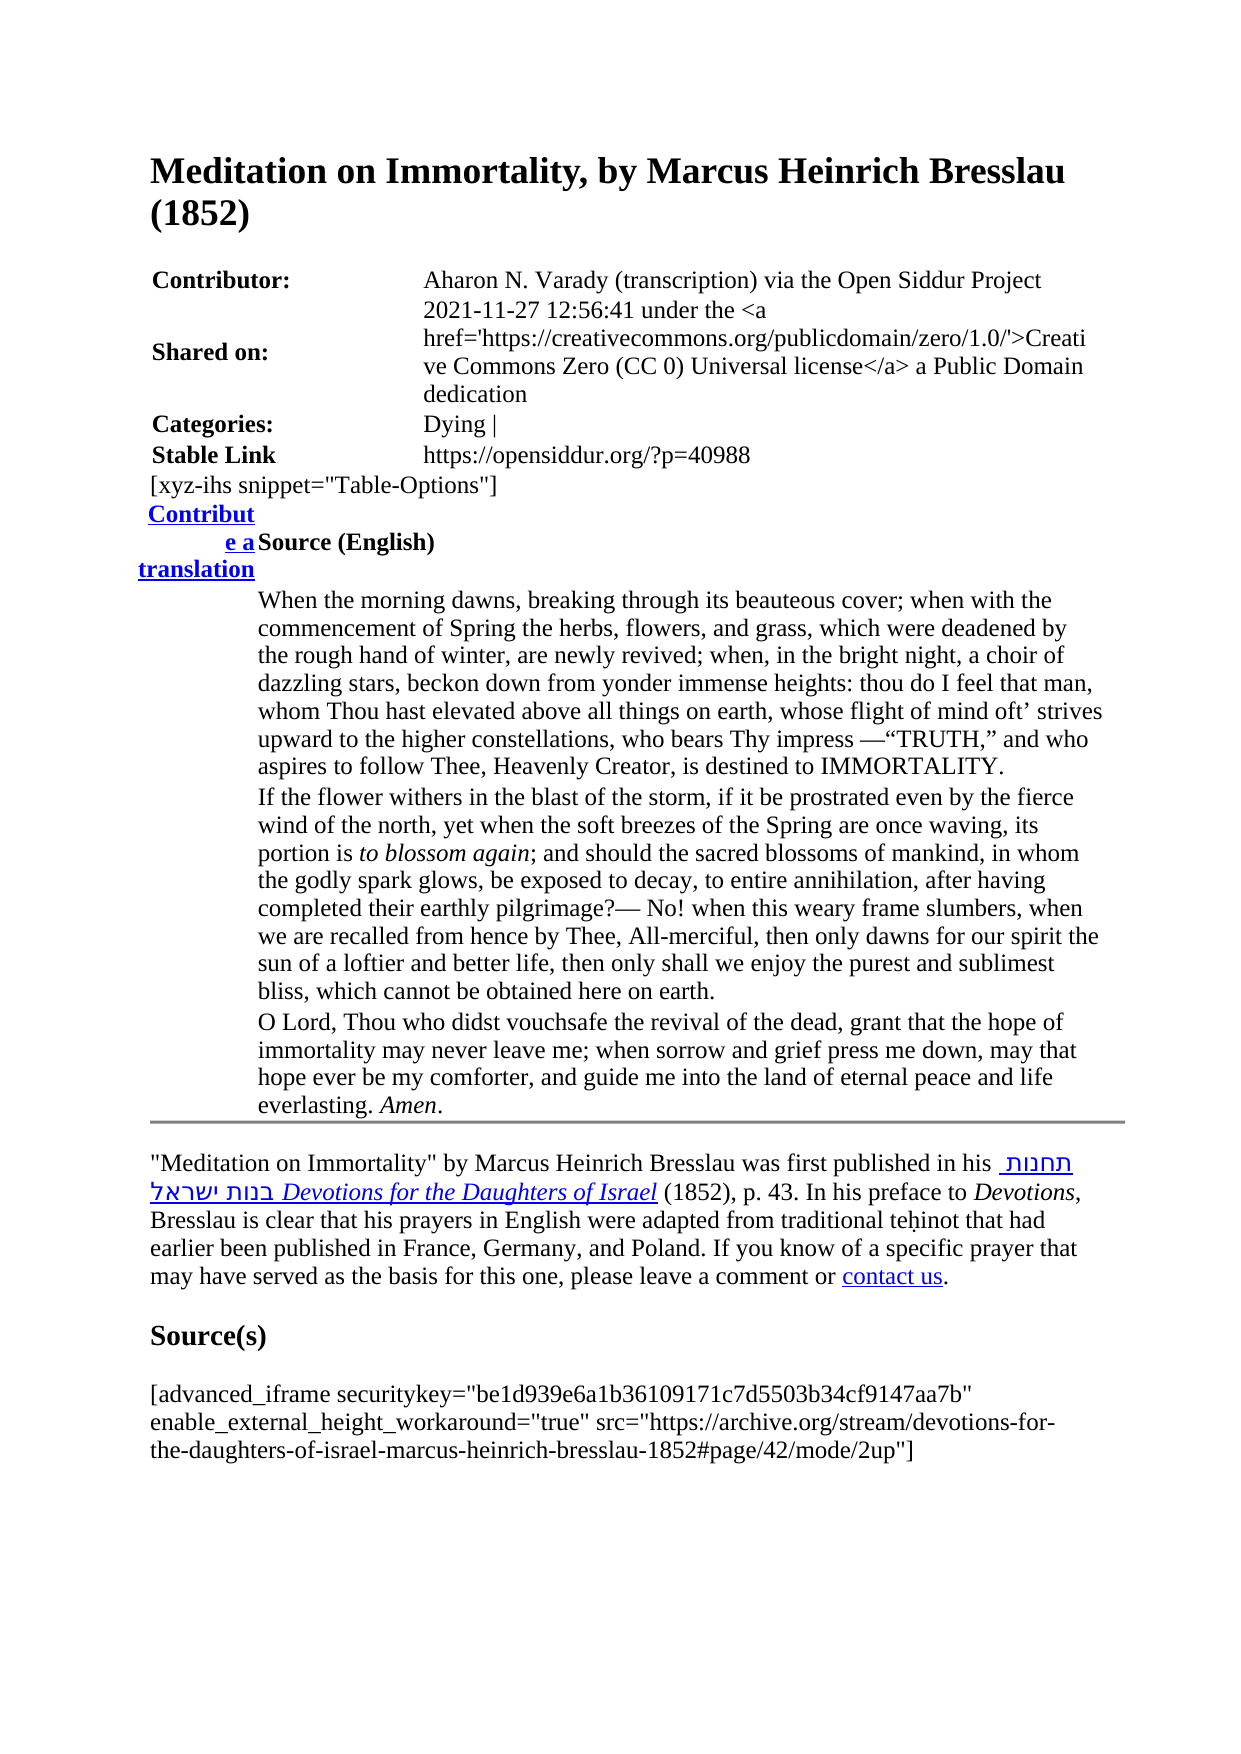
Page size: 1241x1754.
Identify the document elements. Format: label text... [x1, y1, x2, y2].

table_cell When the morning dawns, breaking through its beauteous cover; when with the commencement of Spring the herbs, flowers, and grass, which were deadened by the rough hand of winter, are newly revived; when, in the bright night, a choir of dazzling stars, beckon down from yonder immense heights: thou do I feel that man, whom Thou hast elevated above all things on earth, whose flight of mind oft’ strives upward to the higher constellations, who bears Thy impress —“TRUTH,” and who aspires to follow Thee, Heavenly Creator, is destined to IMMORTALITY. [256, 585, 1105, 782]
table_cell Categories: [150, 409, 421, 440]
table_cell [135, 782, 256, 1007]
table_header Source (English) [256, 499, 1105, 585]
table_header Aharon N. Varady (transcription) via the Open Siddur Project [421, 264, 1090, 295]
text [advanced_iframe securitykey="be1d939e6a1b36109171c7d5503b34cf9147aa7b" enable_external_height_workaround="true" src="https://archive.org/stream/devotions-for-the-daughters-of-israel-marcus-heinrich-bresslau-1852#page/42/mode/2up"] [150, 1381, 1090, 1464]
table_cell https://opensiddur.org/?p=40988 [421, 440, 1090, 471]
table_cell O Lord, Thou who didst vouchsafe the revival of the dead, grant that the hope of immortality may never leave me; when sorrow and grief press me down, may that hope ever be my comforter, and guide me into the land of eternal peace and life everlasting. Amen. [256, 1007, 1105, 1120]
subtitle Meditation on Immortality, by Marcus Heinrich Bresslau (1852) [150, 150, 1090, 233]
text "Meditation on Immortality" by Marcus Heinrich Bresslau was first published in his תחנות בנות ישראל Devotions for the Daughters of Israel (1852), p. 43. In his preface to Devotions, Bresslau is clear that his prayers in English were adapted from traditional teḥinot that had earlier been published in France, Germany, and Poland. If you know of a specific prayer that may have served as the basis for this one, please leave a comment or contact us. [150, 1148, 1090, 1290]
table_header Contribute a translation [135, 499, 256, 585]
table_cell If the flower withers in the blast of the storm, if it be prostrated even by the fierce wind of the north, yet when the soft breezes of the Spring are once waving, its portion is to blossom again; and should the sacred blossoms of mankind, in whom the godly spark glows, be exposed to decay, to entire annihilation, after having completed their earthly pilgrimage?— No! when this weary frame slumbers, when we are recalled from hence by Thee, All-merciful, then only dawns for our spirit the sun of a loftier and better life, then only shall we enjoy the purest and sublimest bliss, which cannot be obtained here on earth. [256, 782, 1105, 1007]
table_cell Dying | [421, 409, 1090, 440]
table_cell Shared on: [150, 295, 421, 409]
table_cell 2021-11-27 12:56:41 under the <a href='https://creativecommons.org/publicdomain/zero/1.0/'>Creative Commons Zero (CC 0) Universal license</a> a Public Domain dedication [421, 295, 1090, 409]
table_cell Stable Link [150, 440, 421, 471]
table_cell [135, 1007, 256, 1121]
text [xyz-ihs snippet="Table-Options"] [150, 471, 1090, 498]
subtitle Source(s) [150, 1319, 1090, 1351]
table_header Contributor: [150, 264, 421, 295]
table_cell [135, 585, 256, 782]
